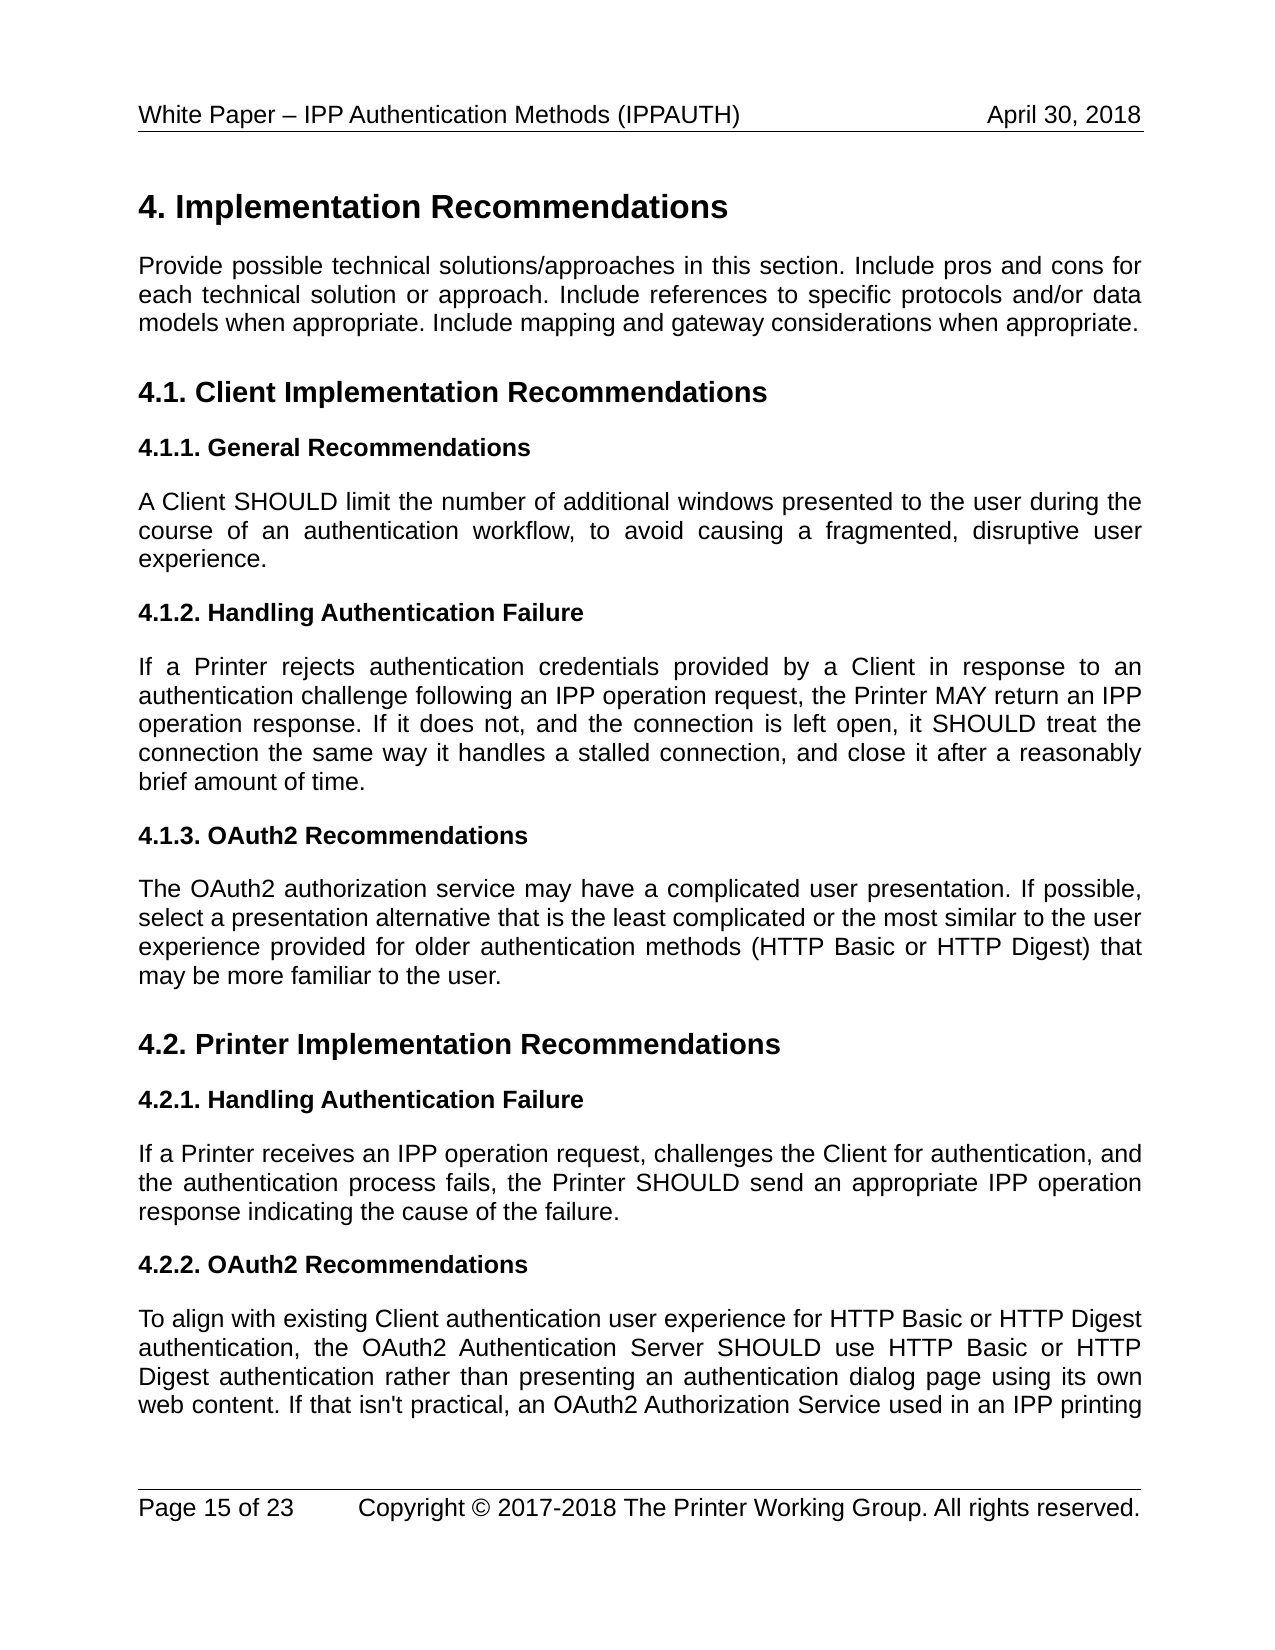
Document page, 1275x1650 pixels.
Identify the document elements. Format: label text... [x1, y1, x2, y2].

subtitle OAuth2 Recommendations [138, 1251, 1144, 1279]
subtitle Handling Authentication Failure [138, 1086, 1144, 1114]
text If a Printer rejects authentication credentials provided by a Client in response to an authentication challenge following an IPP operation request, the Printer MAY return an IPP operation response. If it does not, and the connection is left open, it SHOULD treat the connection the same way it handles a stalled connection, and close it after a reasonably brief amount of time. [138, 652, 1144, 796]
text Provide possible technical solutions/approaches in this section. Include pros and cons for each technical solution or approach. Include references to specific protocols and/or data models when appropriate. Include mapping and gateway considerations when appropriate. [138, 251, 1144, 337]
subtitle Client Implementation Recommendations [138, 375, 1144, 408]
subtitle Implementation Recommendations [138, 187, 1144, 226]
text The OAuth2 authorization service may have a complicated user presentation. If possible, select a presentation alternative that is the least complicated or the most similar to the user experience provided for older authentication methods (HTTP Basic or HTTP Digest) that may be more familiar to the user. [138, 874, 1144, 989]
subtitle OAuth2 Recommendations [138, 821, 1144, 849]
subtitle Printer Implementation Recommendations [138, 1027, 1144, 1061]
subtitle General Recommendations [138, 433, 1144, 462]
text To align with existing Client authentication user experience for HTTP Basic or HTTP Digest authentication, the OAuth2 Authentication Server SHOULD use HTTP Basic or HTTP Digest authentication rather than presenting an authentication dialog page using its own web content. If that isn't practical, an OAuth2 Authorization Service used in an IPP printing [138, 1304, 1144, 1419]
text If a Printer receives an IPP operation request, challenges the Client for authentication, and the authentication process fails, the Printer SHOULD send an appropriate IPP operation response indicating the cause of the failure. [138, 1139, 1144, 1226]
subtitle Handling Authentication Failure [138, 598, 1144, 627]
text A Client SHOULD limit the number of additional windows presented to the user during the course of an authentication workflow, to avoid causing a fragmented, disruptive user experience. [138, 487, 1144, 573]
